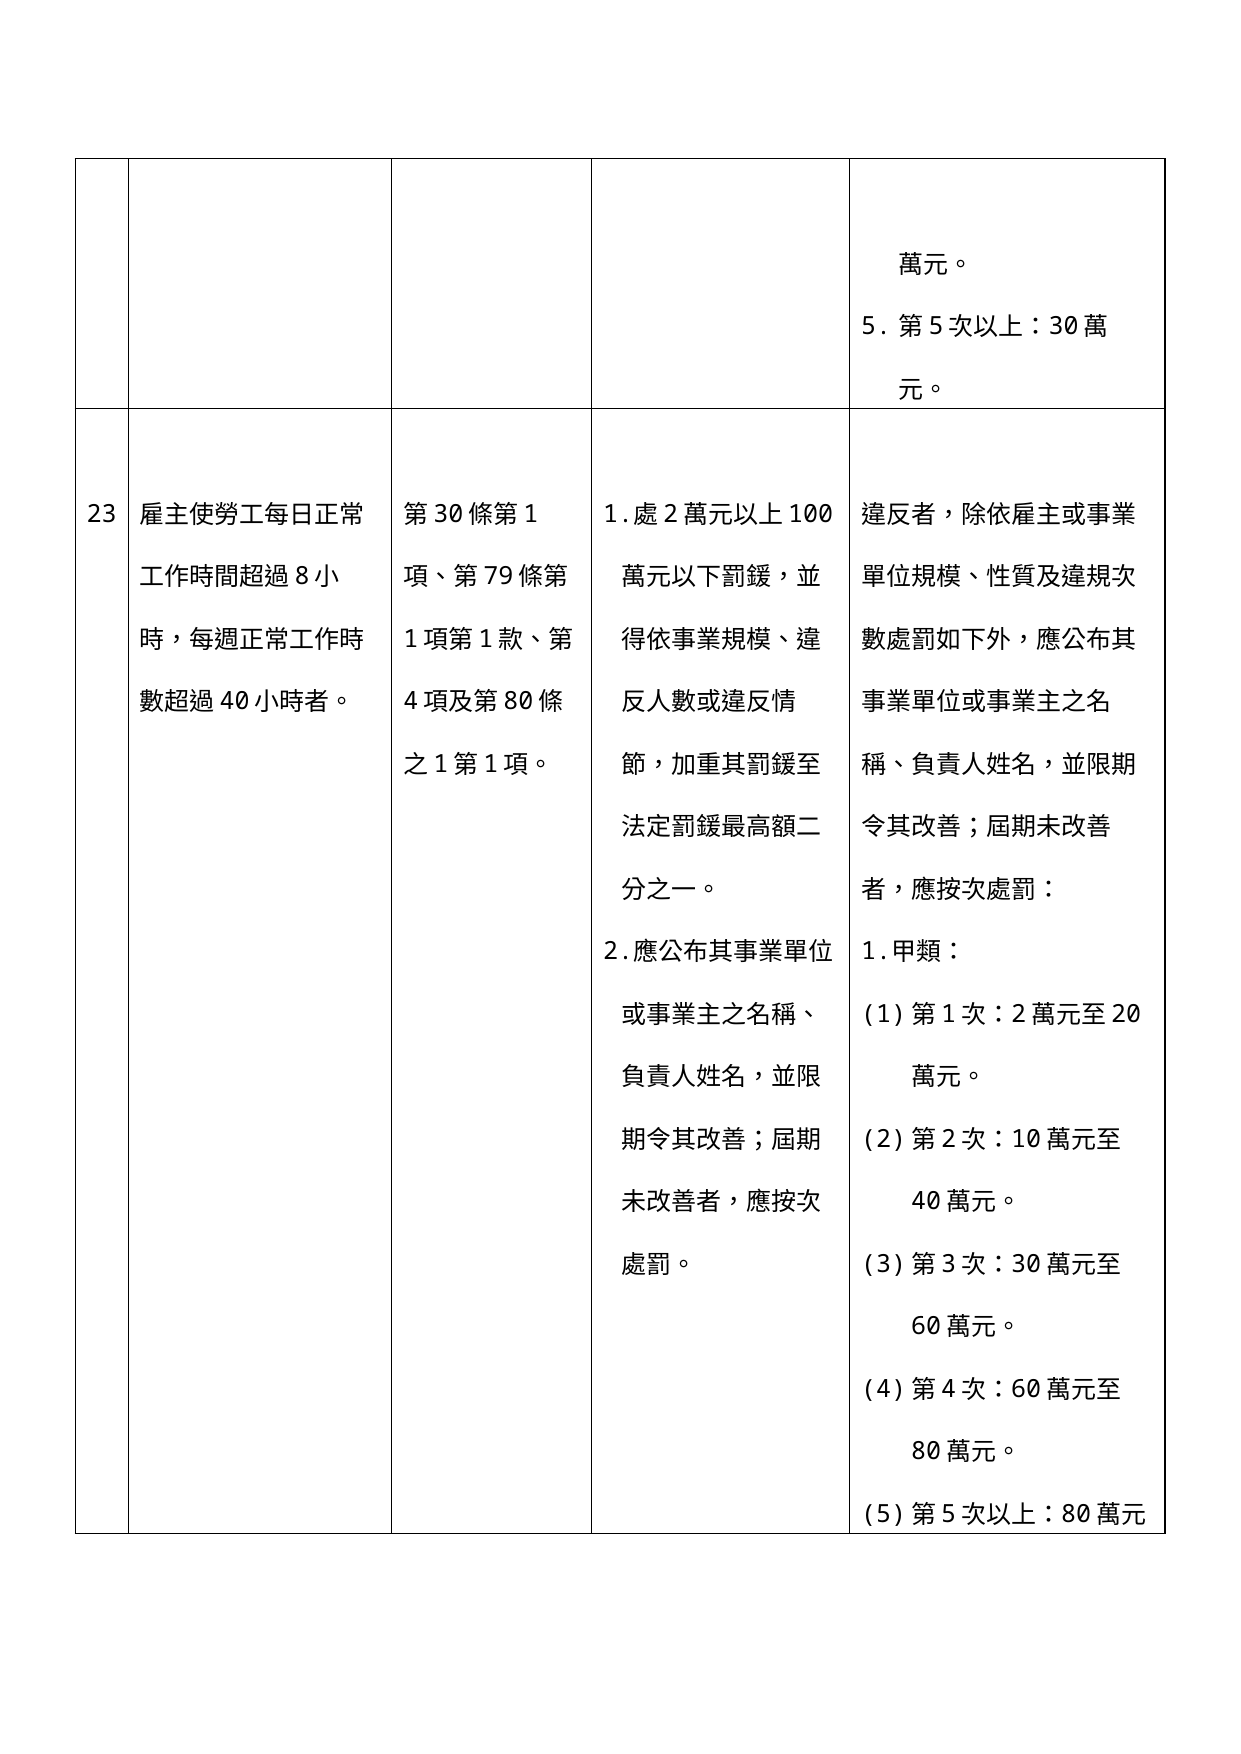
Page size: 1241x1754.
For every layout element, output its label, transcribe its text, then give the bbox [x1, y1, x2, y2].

table_cell [592, 159, 849, 408]
table_cell [129, 159, 391, 408]
table_cell 違反者，除依雇主或事業單位規模、性質及違規次數處罰如下外，應公布其事業單位或事業主之名稱、負責人姓名，並限期令其改善；屆期未改善者，應按次處罰： 1.甲類： 第1次：2萬元至20萬元。 第2次：10萬元至40萬元。 第3次：30萬元至60萬元。 第4次：60萬元至80萬元。 第5次以上：80萬元至100萬元。 2.乙類： 第1次：2萬元至15萬元。 第2次：5萬元至20萬元。 第3次：15萬元至30萬元。 第4次：30萬元至45萬元。 第5次：45萬元至60萬元。 第6次：60萬元至80萬元。 第7次：80萬元至100萬元。 第8次以上：100萬元。 [850, 409, 1164, 1533]
table_cell 第30條第1項、第79條第1項第1款、第4項及第80條之1第1項。 [392, 409, 591, 1533]
table_cell 23 [76, 409, 128, 1533]
table_cell 違反者，除依違規次數處罰如下外，應公布其事業單位或事業主之名稱、負責人姓名，並限期令其改善；屆期未改善者，應按次處罰： 第1次：2萬元至15萬元。 第2次：5萬元至20萬元。 第3次：10萬元至30萬元。 第4次：15萬元至30萬元。 第5次以上：30萬元。 [850, 159, 1164, 408]
table_cell 1.處2萬元以上100萬元以下罰鍰，並得依事業規模、違反人數或違反情節，加重其罰鍰至法定罰鍰最高額二分之一。 2.應公布其事業單位或事業主之名稱、負責人姓名，並限期令其改善；屆期未改善者，應按次處罰。 [592, 409, 849, 1533]
table_cell [76, 159, 128, 408]
table_cell 雇主使勞工每日正常工作時間超過8小時，每週正常工作時數超過40小時者。 [129, 409, 391, 1533]
table_cell [392, 159, 591, 408]
